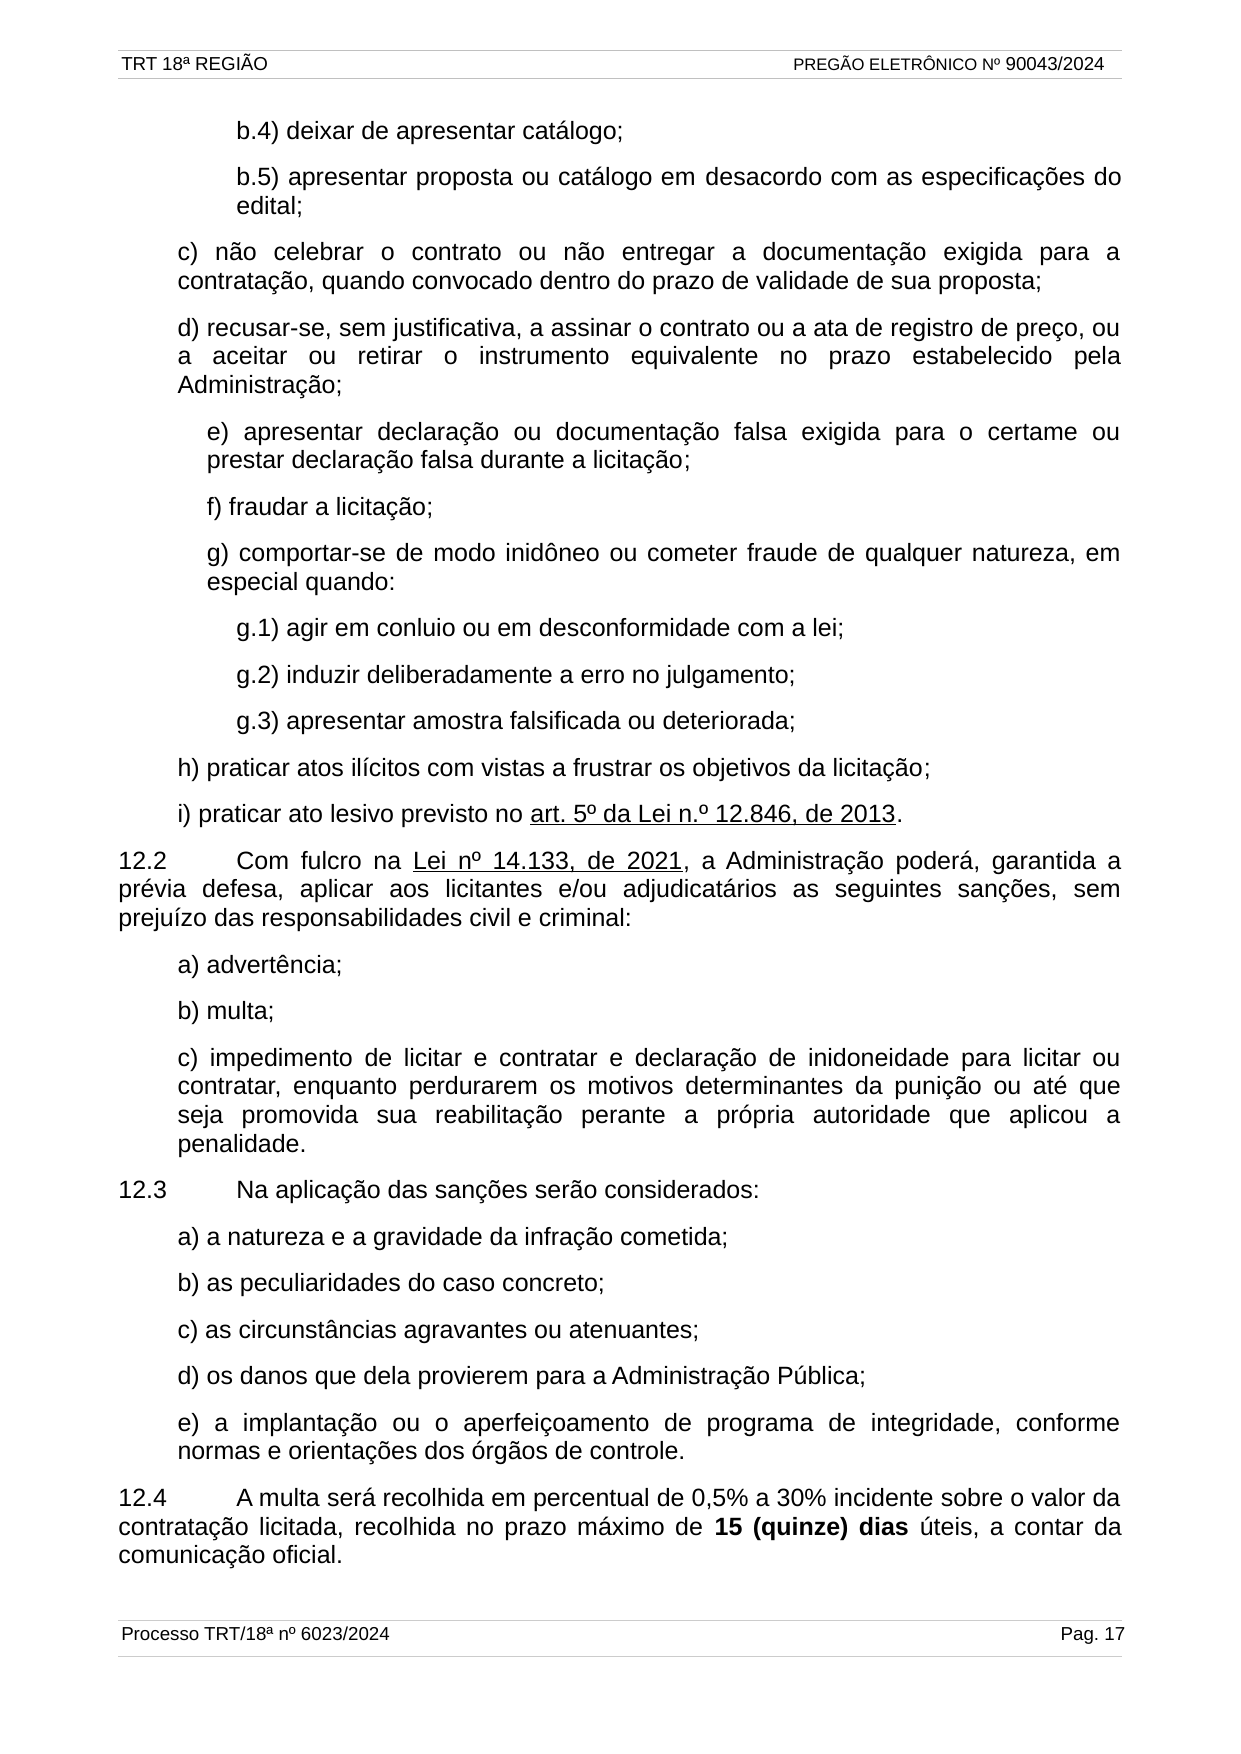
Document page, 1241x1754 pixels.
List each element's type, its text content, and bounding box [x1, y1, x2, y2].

text b) as peculiaridades do caso concreto; [177, 1268, 1122, 1297]
text b.4) deixar de apresentar catálogo; [236, 116, 1122, 144]
text e) apresentar declaração ou documentação falsa exigida para o certame ou prestar declaração falsa durante a licitação; [207, 416, 1122, 474]
text g) comportar-se de modo inidôneo ou cometer fraude de qualquer natureza, em especial quando: [207, 538, 1122, 596]
text c) não celebrar o contrato ou não entregar a documentação exigida para a contratação, quando convocado dentro do prazo de validade de sua proposta; [177, 237, 1122, 295]
text i) praticar ato lesivo previsto no art. 5º da Lei n.º 12.846, de 2013. [177, 799, 1122, 828]
text g.3) apresentar amostra falsificada ou deteriorada; [236, 706, 1122, 735]
text d) os danos que dela provierem para a Administração Pública; [177, 1361, 1122, 1390]
text g.1) agir em conluio ou em desconformidade com a lei; [236, 613, 1122, 642]
text e) a implantação ou o aperfeiçoamento de programa de integridade, conforme normas e orientações dos órgãos de controle. [177, 1407, 1122, 1465]
text c) as circunstâncias agravantes ou atenuantes; [177, 1314, 1122, 1343]
text 12.2 Com fulcro na Lei nº 14.133, de 2021, a Administração poderá, garantida a prévia defesa, aplicar aos licitantes e/ou adjudicatários as seguintes sanções, sem prejuízo das responsabilidades civil e criminal: [118, 846, 1122, 932]
text f) fraudar a licitação; [207, 492, 1122, 520]
text c) impedimento de licitar e contratar e declaração de inidoneidade para licitar ou contratar, enquanto perdurarem os motivos determinantes da punição ou até que seja promovida sua reabilitação perante a própria autoridade que aplicou a penalidade. [177, 1042, 1122, 1157]
text a) a natureza e a gravidade da infração cometida; [177, 1222, 1122, 1250]
text b) multa; [177, 996, 1122, 1025]
text b.5) apresentar proposta ou catálogo em desacordo com as especificações do edital; [236, 162, 1122, 219]
text 12.4 A multa será recolhida em percentual de 0,5% a 30% incidente sobre o valor da contratação licitada, recolhida no prazo máximo de 15 (quinze) dias úteis, a contar da comunicação oficial. [118, 1483, 1122, 1569]
text 12.3 Na aplicação das sanções serão considerados: [118, 1175, 1122, 1204]
text g.2) induzir deliberadamente a erro no julgamento; [236, 660, 1122, 688]
text d) recusar-se, sem justificativa, a assinar o contrato ou a ata de registro de preço, ou a aceitar ou retirar o instrumento equivalente no prazo estabelecido pela Administração; [177, 312, 1122, 399]
text a) advertência; [177, 949, 1122, 978]
text h) praticar atos ilícitos com vistas a frustrar os objetivos da licitação; [177, 753, 1122, 781]
